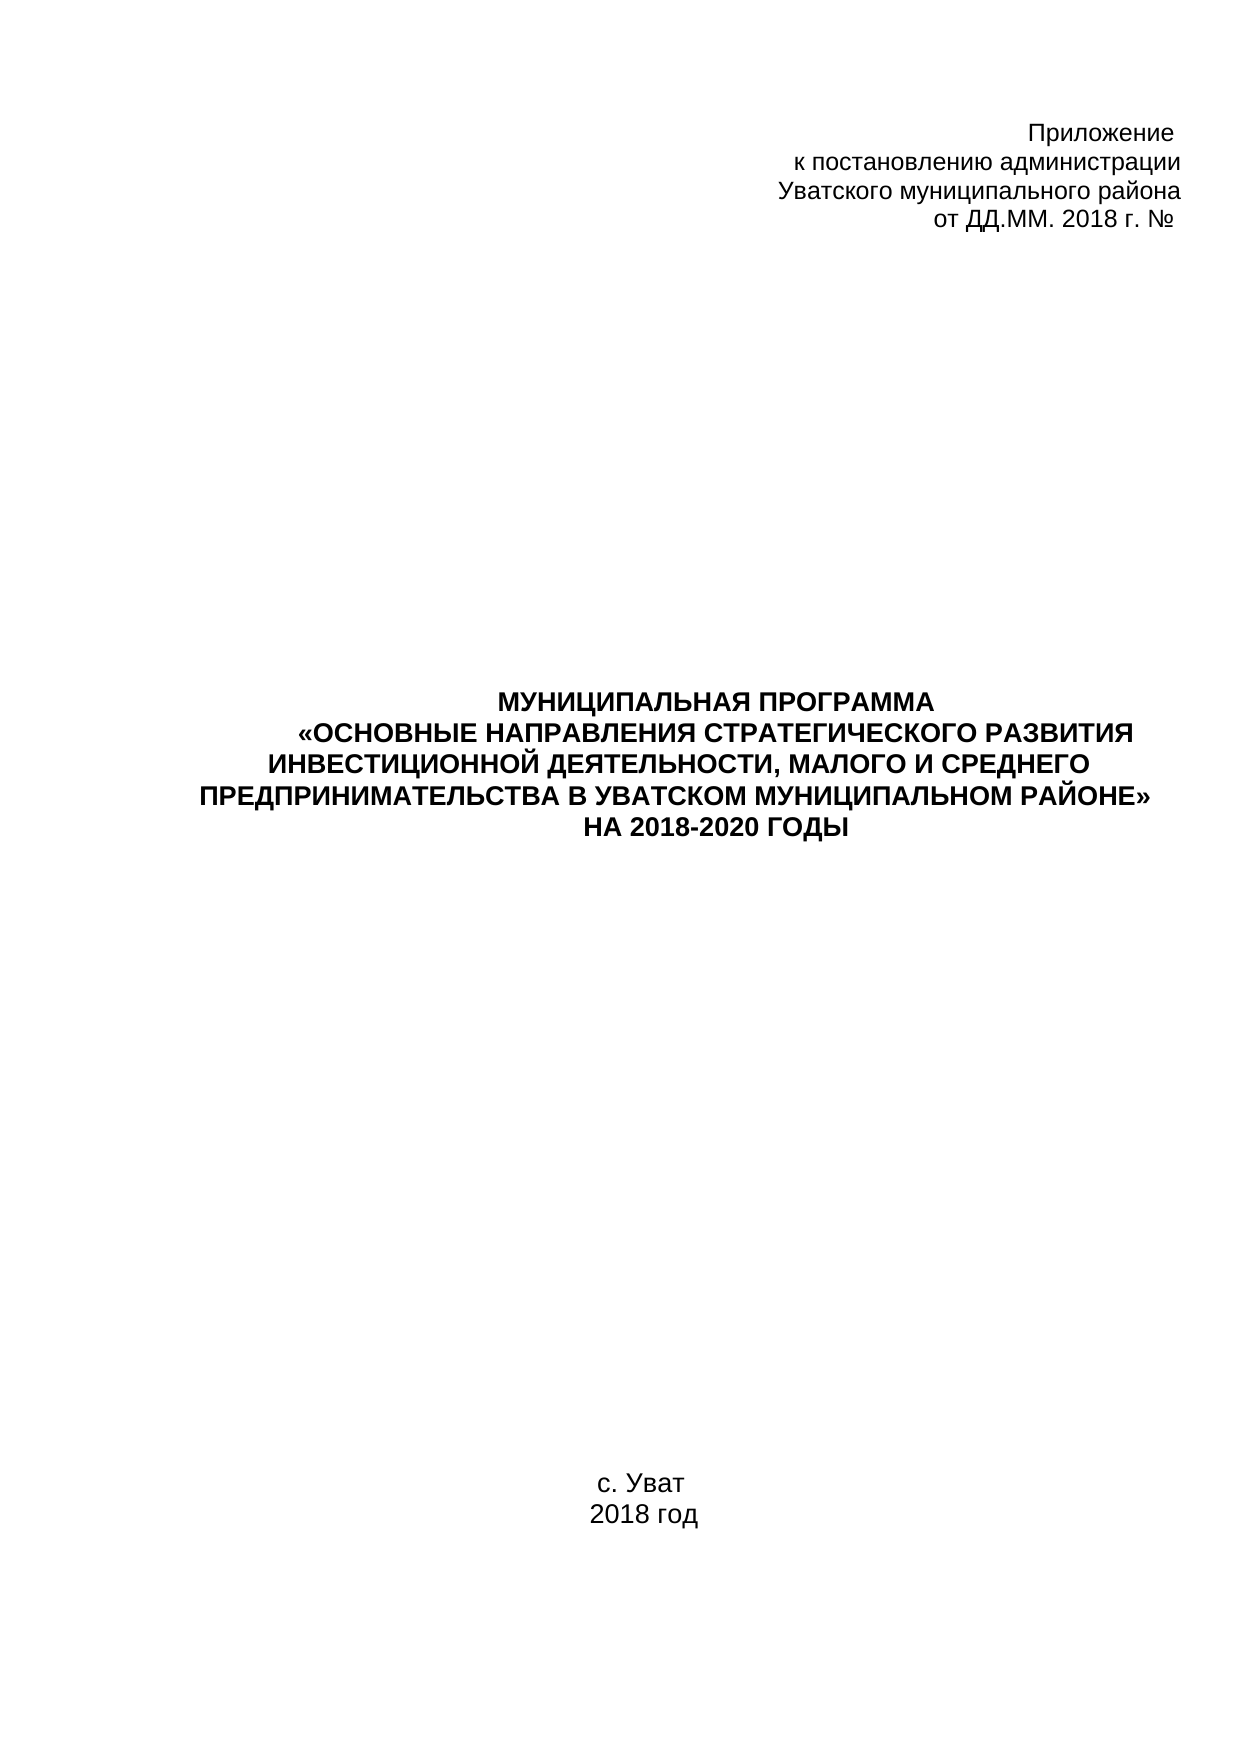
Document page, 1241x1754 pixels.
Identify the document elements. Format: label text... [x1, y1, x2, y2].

text НА 2018-2020 ГОДЫ [177, 811, 1181, 842]
text МУНИЦИПАЛЬНАЯ ПРОГРАММА [177, 686, 1181, 717]
text с. Уват [177, 1467, 1181, 1498]
text Приложение [177, 118, 1181, 147]
text к постановлению администрации [177, 147, 1181, 176]
text от ДД.ММ. 2018 г. № [177, 204, 1181, 233]
text «ОСНОВНЫЕ НАПРАВЛЕНИЯ СТРАТЕГИЧЕСКОГО РАЗВИТИЯ ИНВЕСТИЦИОННОЙ ДЕЯТЕЛЬНОСТИ, МАЛОГО И СРЕДНЕГО ПРЕДПРИНИМАТЕЛЬСТВА В УВАТСКОМ МУНИЦИПАЛЬНОМ РАЙОНЕ» [177, 717, 1181, 811]
text Уватского муниципального района [177, 176, 1181, 204]
text 2018 год [177, 1498, 1181, 1530]
